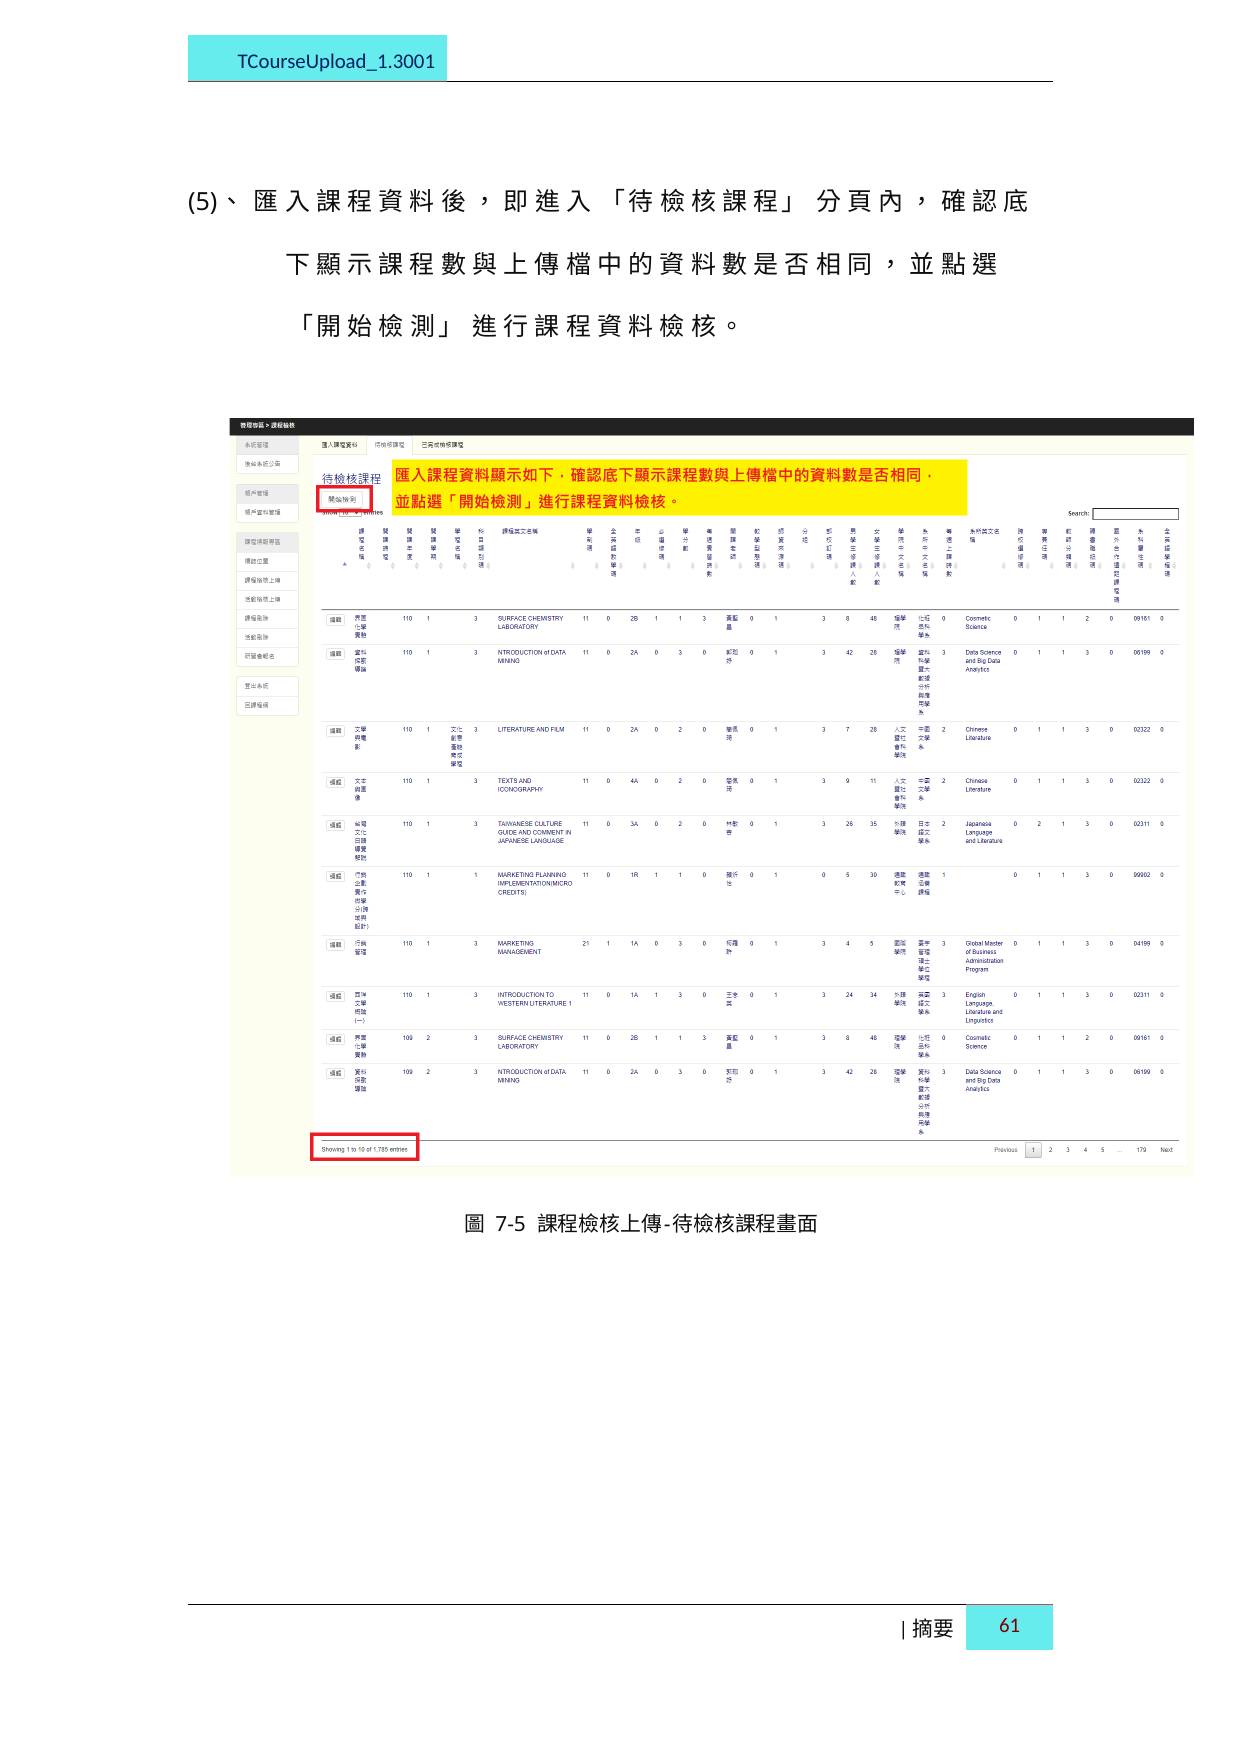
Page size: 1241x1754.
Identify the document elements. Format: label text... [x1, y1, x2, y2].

text 圖 7-5 課程檢核上傳-待檢核課程畫面 [225, 1181, 1052, 1243]
list 匯入課程資料後，即進入「待檢核課程」分頁內，確認底下顯示課程數與上傳檔中的資料數是否相同，並點選「開始檢測」進行課程資料檢核。 [188, 158, 1052, 346]
